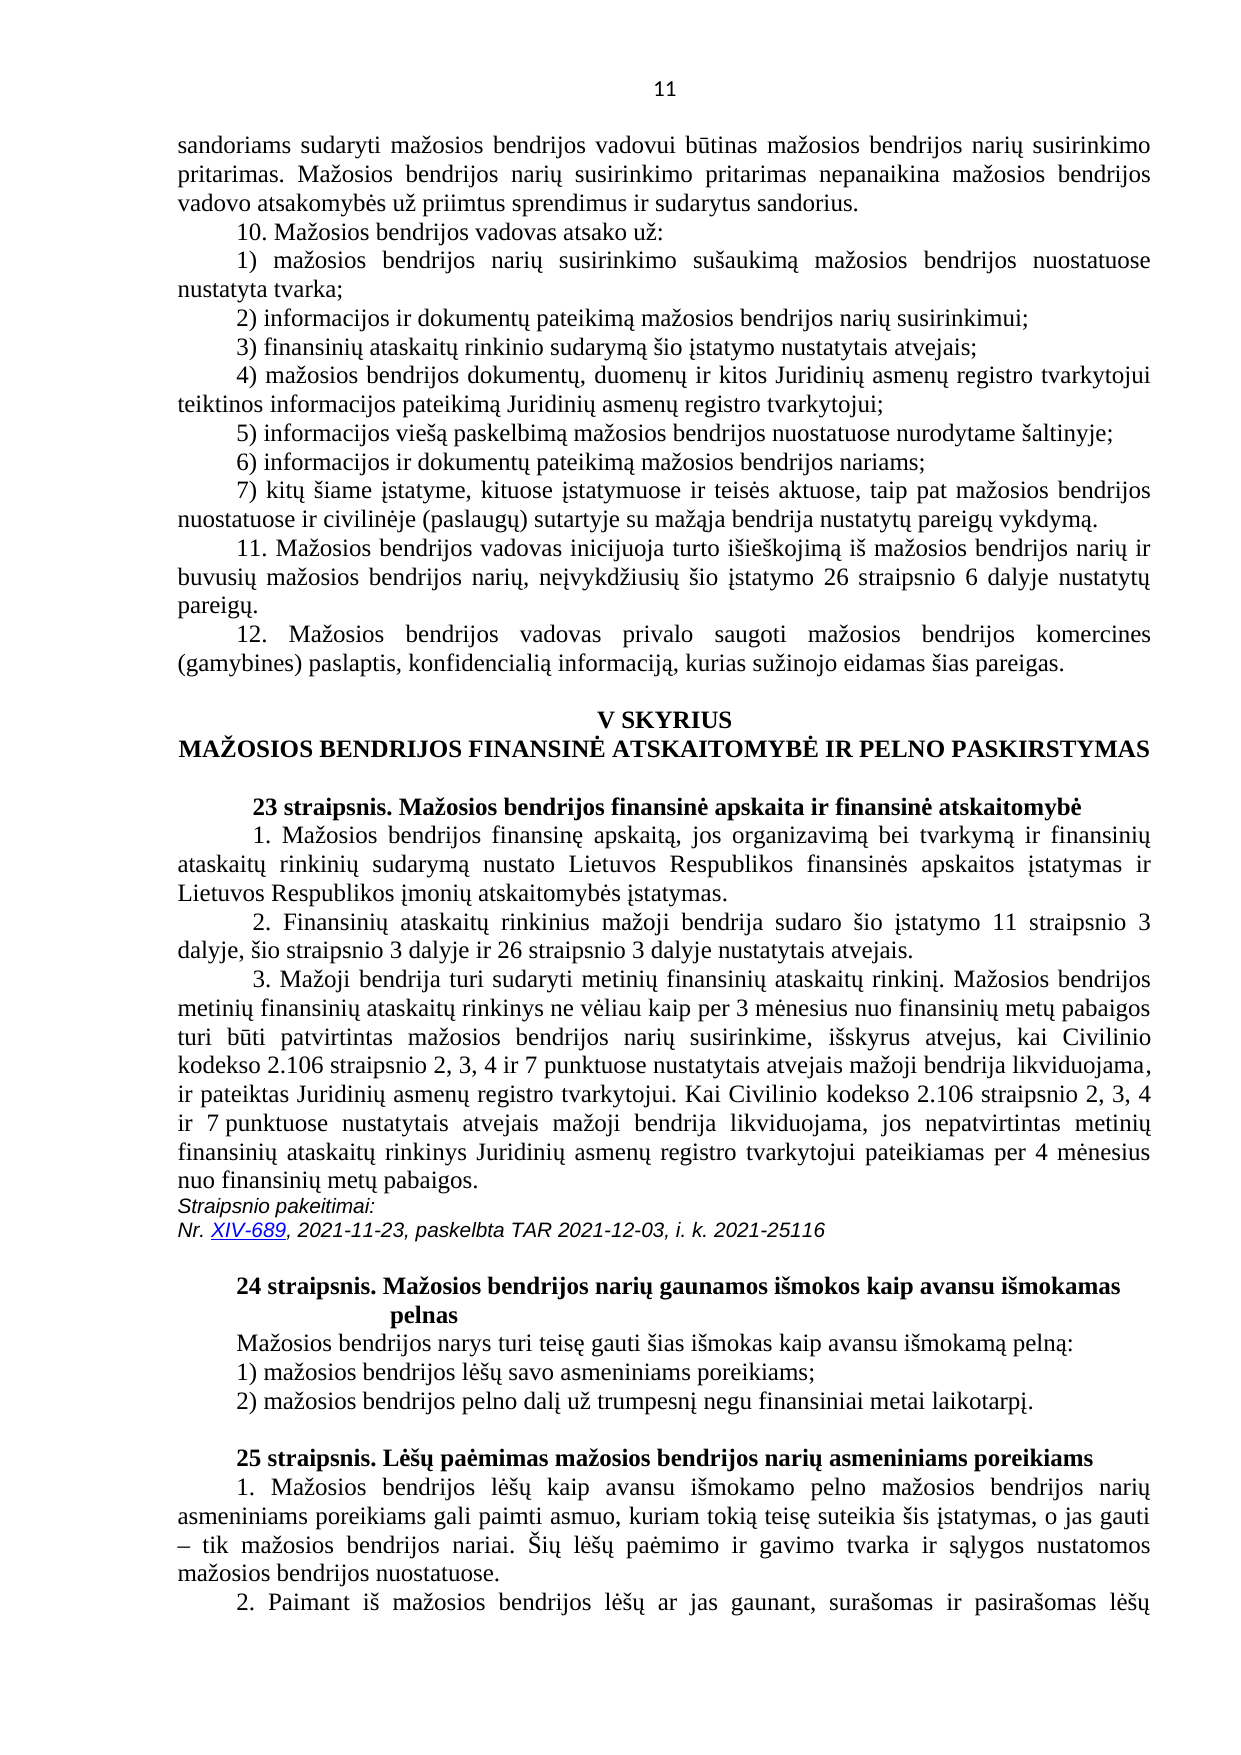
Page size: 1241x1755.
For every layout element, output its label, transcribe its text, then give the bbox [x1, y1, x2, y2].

text 1. Mažosios bendrijos finansinę apskaitą, jos organizavimą bei tvarkymą ir finansinių ataskaitų rinkinių sudarymą nustato Lietuvos Respublikos finansinės apskaitos įstatymas ir Lietuvos Respublikos įmonių atskaitomybės įstatymas. [177, 821, 1152, 907]
text 1. Mažosios bendrijos lėšų kaip avansu išmokamo pelno mažosios bendrijos narių asmeniniams poreikiams gali paimti asmuo, kuriam tokią teisę suteikia šis įstatymas, o jas gauti – tik mažosios bendrijos nariai. Šių lėšų paėmimo ir gavimo tvarka ir sąlygos nustatomos mažosios bendrijos nuostatuose. [177, 1472, 1152, 1587]
text 2. Paimant iš mažosios bendrijos lėšų ar jas gaunant, surašomas ir pasirašomas lėšų [177, 1587, 1152, 1616]
text 25 straipsnis. Lėšų paėmimas mažosios bendrijos narių asmeniniams poreikiams [177, 1443, 1152, 1472]
text 7) kitų šiame įstatyme, kituose įstatymuose ir teisės aktuose, taip pat mažosios bendrijos nuostatuose ir civilinėje (paslaugų) sutartyje su mažąja bendrija nustatytų pareigų vykdymą. [177, 476, 1152, 533]
text MAŽOSIOS BENDRIJOS FINANSINĖ ATSKAITOMYBĖ IR PELNO PASKIRSTYMAS [177, 734, 1152, 763]
text 12. Mažosios bendrijos vadovas privalo saugoti mažosios bendrijos komercines (gamybines) paslaptis, konfidencialią informaciją, kurias sužinojo eidamas šias pareigas. [177, 619, 1152, 677]
text 1) mažosios bendrijos narių susirinkimo sušaukimą mažosios bendrijos nuostatuose nustatyta tvarka; [177, 246, 1152, 303]
text 3. Mažoji bendrija turi sudaryti metinių finansinių ataskaitų rinkinį. Mažosios bendrijos metinių finansinių ataskaitų rinkinys ne vėliau kaip per 3 mėnesius nuo finansinių metų pabaigos turi būti patvirtintas mažosios bendrijos narių susirinkime, išskyrus atvejus, kai Civilinio kodekso 2.106 straipsnio 2, 3, 4 ir 7 punktuose nustatytais atvejais mažoji bendrija likviduojama, ir pateiktas Juridinių asmenų registro tvarkytojui. Kai Civilinio kodekso 2.106 straipsnio 2, 3, 4 ir 7 punktuose nustatytais atvejais mažoji bendrija likviduojama, jos nepatvirtintas metinių finansinių ataskaitų rinkinys Juridinių asmenų registro tvarkytojui pateikiamas per 4 mėnesius nuo finansinių metų pabaigos. [177, 964, 1152, 1194]
text 3) finansinių ataskaitų rinkinio sudarymą šio įstatymo nustatytais atvejais; [177, 332, 1152, 361]
text Straipsnio pakeitimai: [177, 1194, 1152, 1218]
text 1) mažosios bendrijos lėšų savo asmeniniams poreikiams; [177, 1357, 1152, 1386]
text sandoriams sudaryti mažosios bendrijos vadovui būtinas mažosios bendrijos narių susirinkimo pritarimas. Mažosios bendrijos narių susirinkimo pritarimas nepanaikina mažosios bendrijos vadovo atsakomybės už priimtus sprendimus ir sudarytus sandorius. [177, 131, 1152, 217]
text 11. Mažosios bendrijos vadovas inicijuoja turto išieškojimą iš mažosios bendrijos narių ir buvusių mažosios bendrijos narių, neįvykdžiusių šio įstatymo 26 straipsnio 6 dalyje nustatytų pareigų. [177, 533, 1152, 619]
text 5) informacijos viešą paskelbimą mažosios bendrijos nuostatuose nurodytame šaltinyje; [177, 418, 1152, 447]
text 2) mažosios bendrijos pelno dalį už trumpesnį negu finansiniai metai laikotarpį. [177, 1386, 1152, 1415]
text 23 straipsnis. Mažosios bendrijos finansinė apskaita ir finansinė atskaitomybė [177, 792, 1152, 821]
text 24 straipsnis. Mažosios bendrijos narių gaunamos išmokos kaip avansu išmokamas pelnas [236, 1271, 1152, 1328]
text V SKYRIUS [177, 706, 1152, 734]
text 4) mažosios bendrijos dokumentų, duomenų ir kitos Juridinių asmenų registro tvarkytojui teiktinos informacijos pateikimą Juridinių asmenų registro tvarkytojui; [177, 361, 1152, 418]
text Nr. XIV-689, 2021-11-23, paskelbta TAR 2021-12-03, i. k. 2021-25116 [177, 1218, 1152, 1242]
text 2. Finansinių ataskaitų rinkinius mažoji bendrija sudaro šio įstatymo 11 straipsnio 3 dalyje, šio straipsnio 3 dalyje ir 26 straipsnio 3 dalyje nustatytais atvejais. [177, 907, 1152, 964]
text 10. Mažosios bendrijos vadovas atsako už: [177, 217, 1152, 246]
text Mažosios bendrijos narys turi teisę gauti šias išmokas kaip avansu išmokamą pelną: [177, 1328, 1152, 1357]
text 2) informacijos ir dokumentų pateikimą mažosios bendrijos narių susirinkimui; [177, 303, 1152, 332]
text 6) informacijos ir dokumentų pateikimą mažosios bendrijos nariams; [177, 447, 1152, 476]
